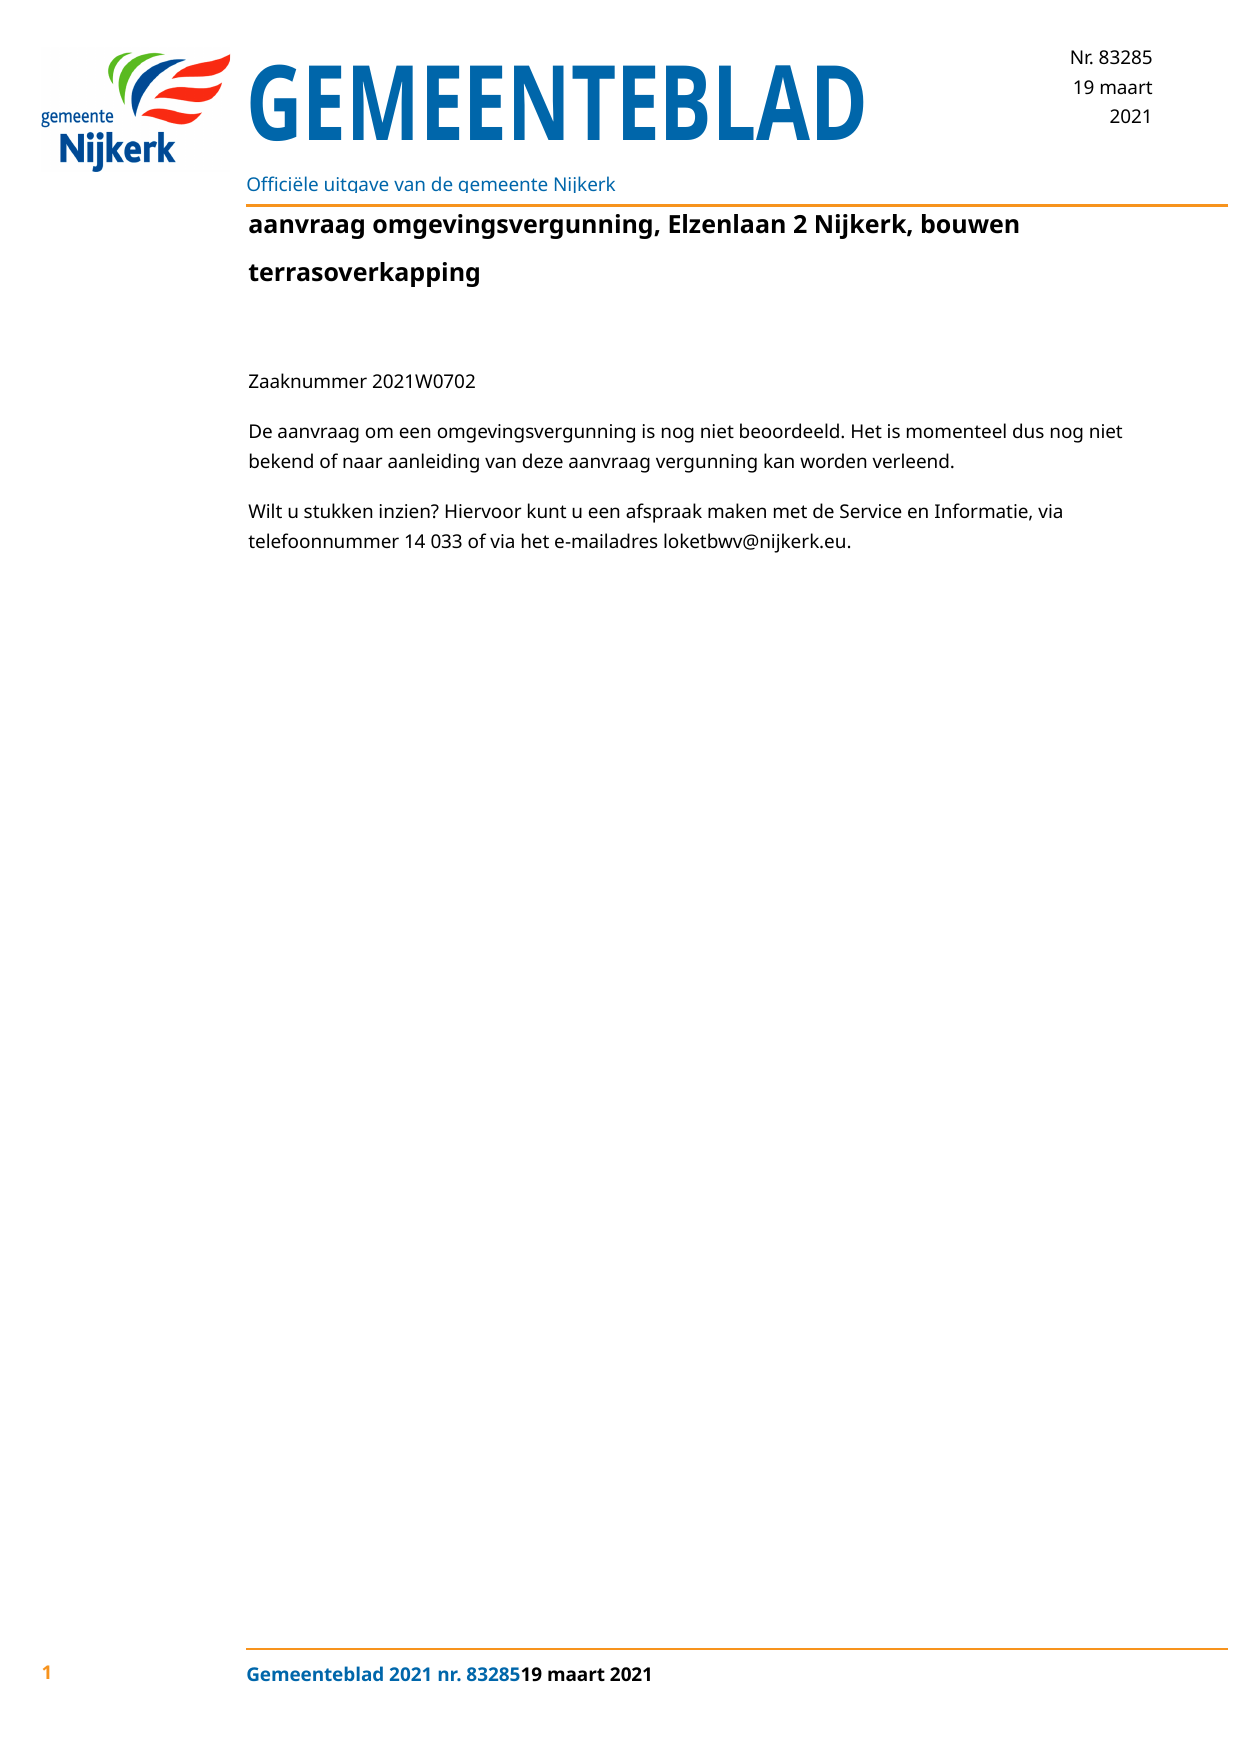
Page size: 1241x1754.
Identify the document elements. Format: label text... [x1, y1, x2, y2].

text Wilt u stukken inzien? Hiervoor kunt u een afspraak maken met de Service en Informatie, via telefoonnummer 14 033 of via het e-mailadres loketbwv@nijkerk.eu. [248, 499, 1152, 554]
picture [41, 47, 231, 172]
text De aanvraag om een omgevingsvergunning is nog niet beoordeeld. Het is momenteel dus nog niet bekend of naar aanleiding van deze aanvraag vergunning kan worden verleend. [248, 419, 1152, 474]
text aanvraag omgevingsvergunning, Elzenlaan 2 Nijkerk, bouwen terrasoverkapping [248, 207, 1152, 288]
text Zaaknummer 2021W0702 [248, 368, 1152, 394]
